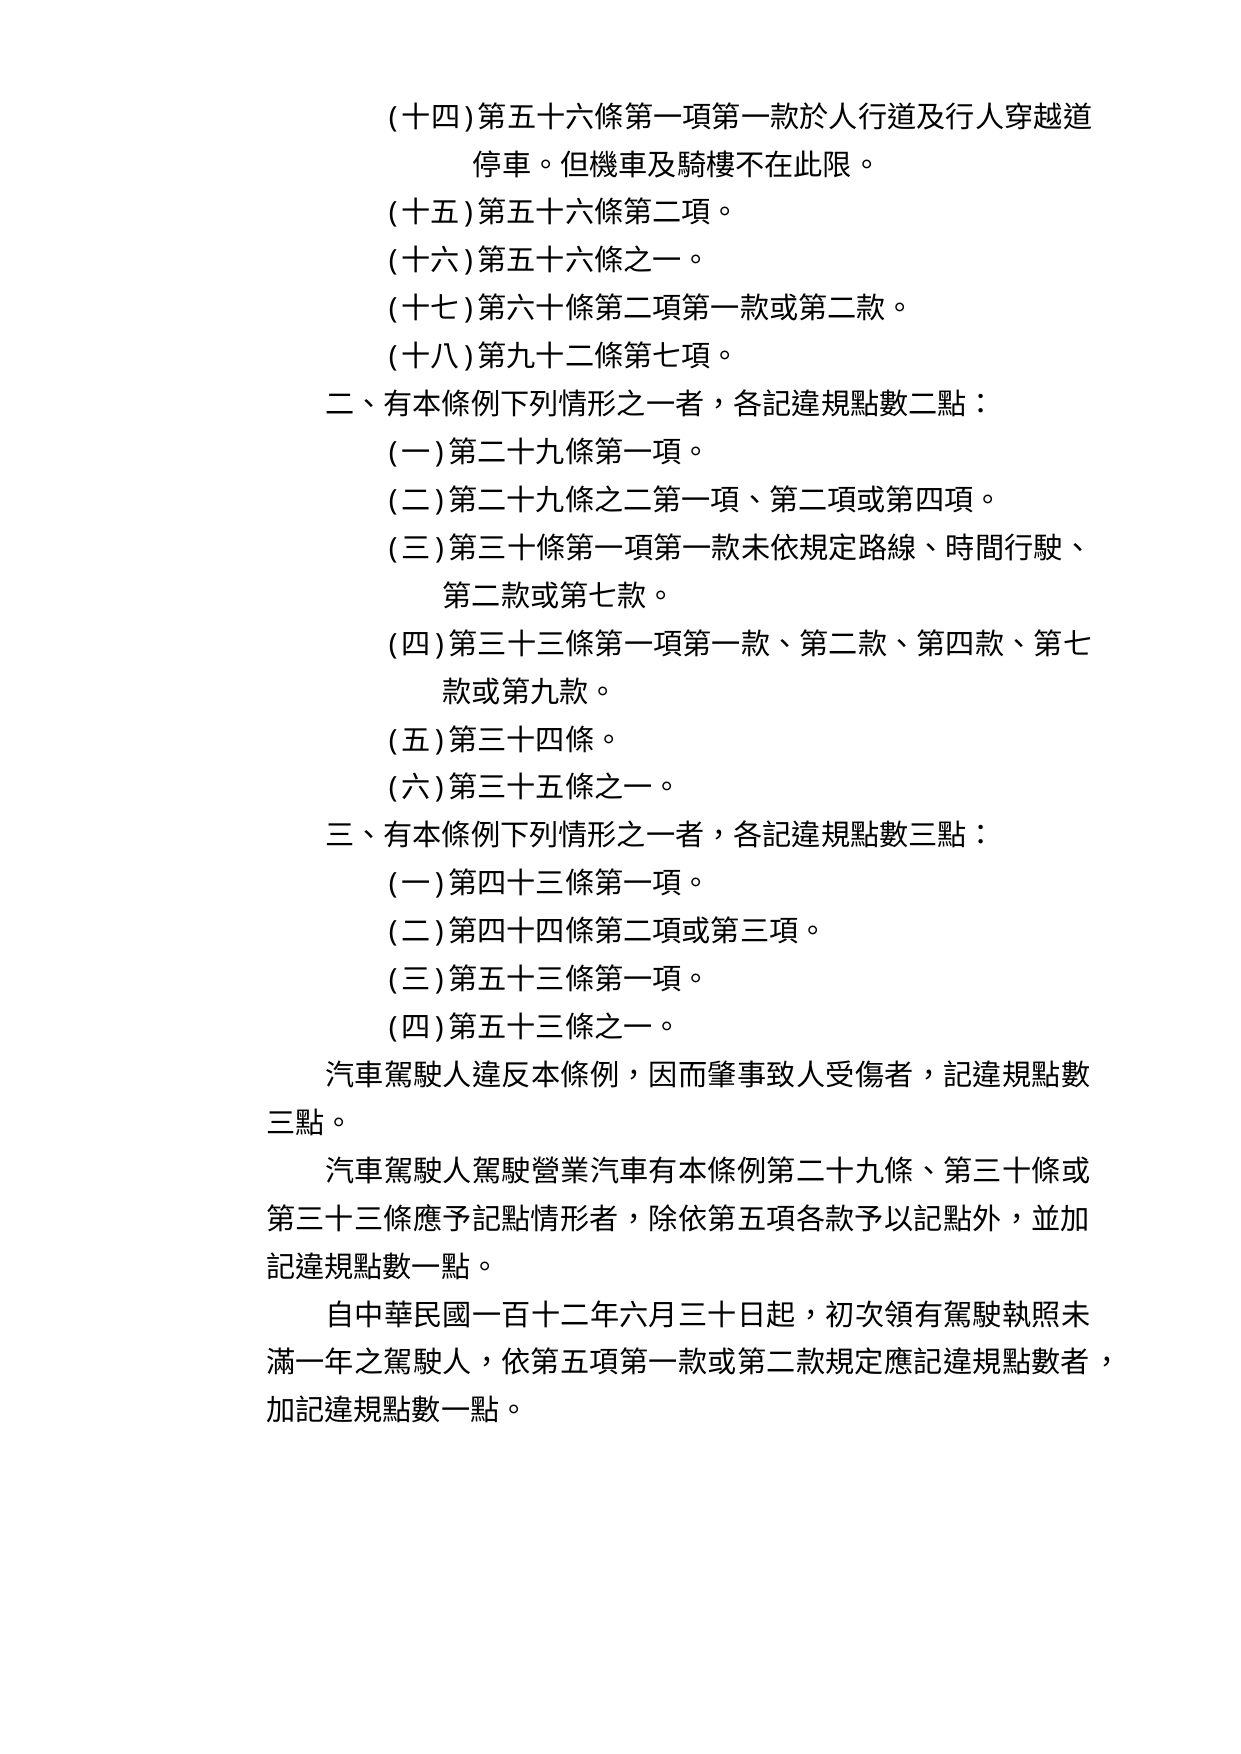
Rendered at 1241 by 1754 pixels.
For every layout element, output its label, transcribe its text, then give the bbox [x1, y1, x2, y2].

text 汽車駕駛人違反本條例，因而肇事致人受傷者，記違規點數三點。 [266, 1047, 1092, 1143]
text (二)第二十九條之二第一項、第二項或第四項。 [384, 472, 1092, 520]
text (十六)第五十六條之一。 [384, 232, 1092, 280]
text (十八)第九十二條第七項。 [384, 328, 1092, 376]
text (四)第五十三條之一。 [384, 999, 1092, 1047]
text 三、有本條例下列情形之一者，各記違規點數三點： [325, 807, 1092, 855]
text (二)第四十四條第二項或第三項。 [384, 903, 1092, 951]
text (三)第三十條第一項第一款未依規定路線、時間行駛、第二款或第七款。 [384, 520, 1092, 616]
text (十五)第五十六條第二項。 [384, 184, 1092, 232]
text (六)第三十五條之一。 [384, 759, 1092, 807]
text (五)第三十四條。 [384, 712, 1092, 759]
text (十七)第六十條第二項第一款或第二款。 [384, 280, 1092, 328]
text (一)第二十九條第一項。 [384, 424, 1092, 472]
text 二、有本條例下列情形之一者，各記違規點數二點： [325, 376, 1092, 424]
text (一)第四十三條第一項。 [384, 855, 1092, 903]
text (三)第五十三條第一項。 [384, 951, 1092, 999]
text (四)第三十三條第一項第一款、第二款、第四款、第七款或第九款。 [384, 616, 1092, 712]
text 自中華民國一百十二年六月三十日起，初次領有駕駛執照未滿一年之駕駛人，依第五項第一款或第二款規定應記違規點數者，加記違規點數一點。 [266, 1287, 1092, 1430]
text 汽車駕駛人駕駛營業汽車有本條例第二十九條、第三十條或第三十三條應予記點情形者，除依第五項各款予以記點外，並加記違規點數一點。 [266, 1143, 1092, 1287]
text (十四)第五十六條第一項第一款於人行道及行人穿越道停車。但機車及騎樓不在此限。 [384, 89, 1092, 184]
